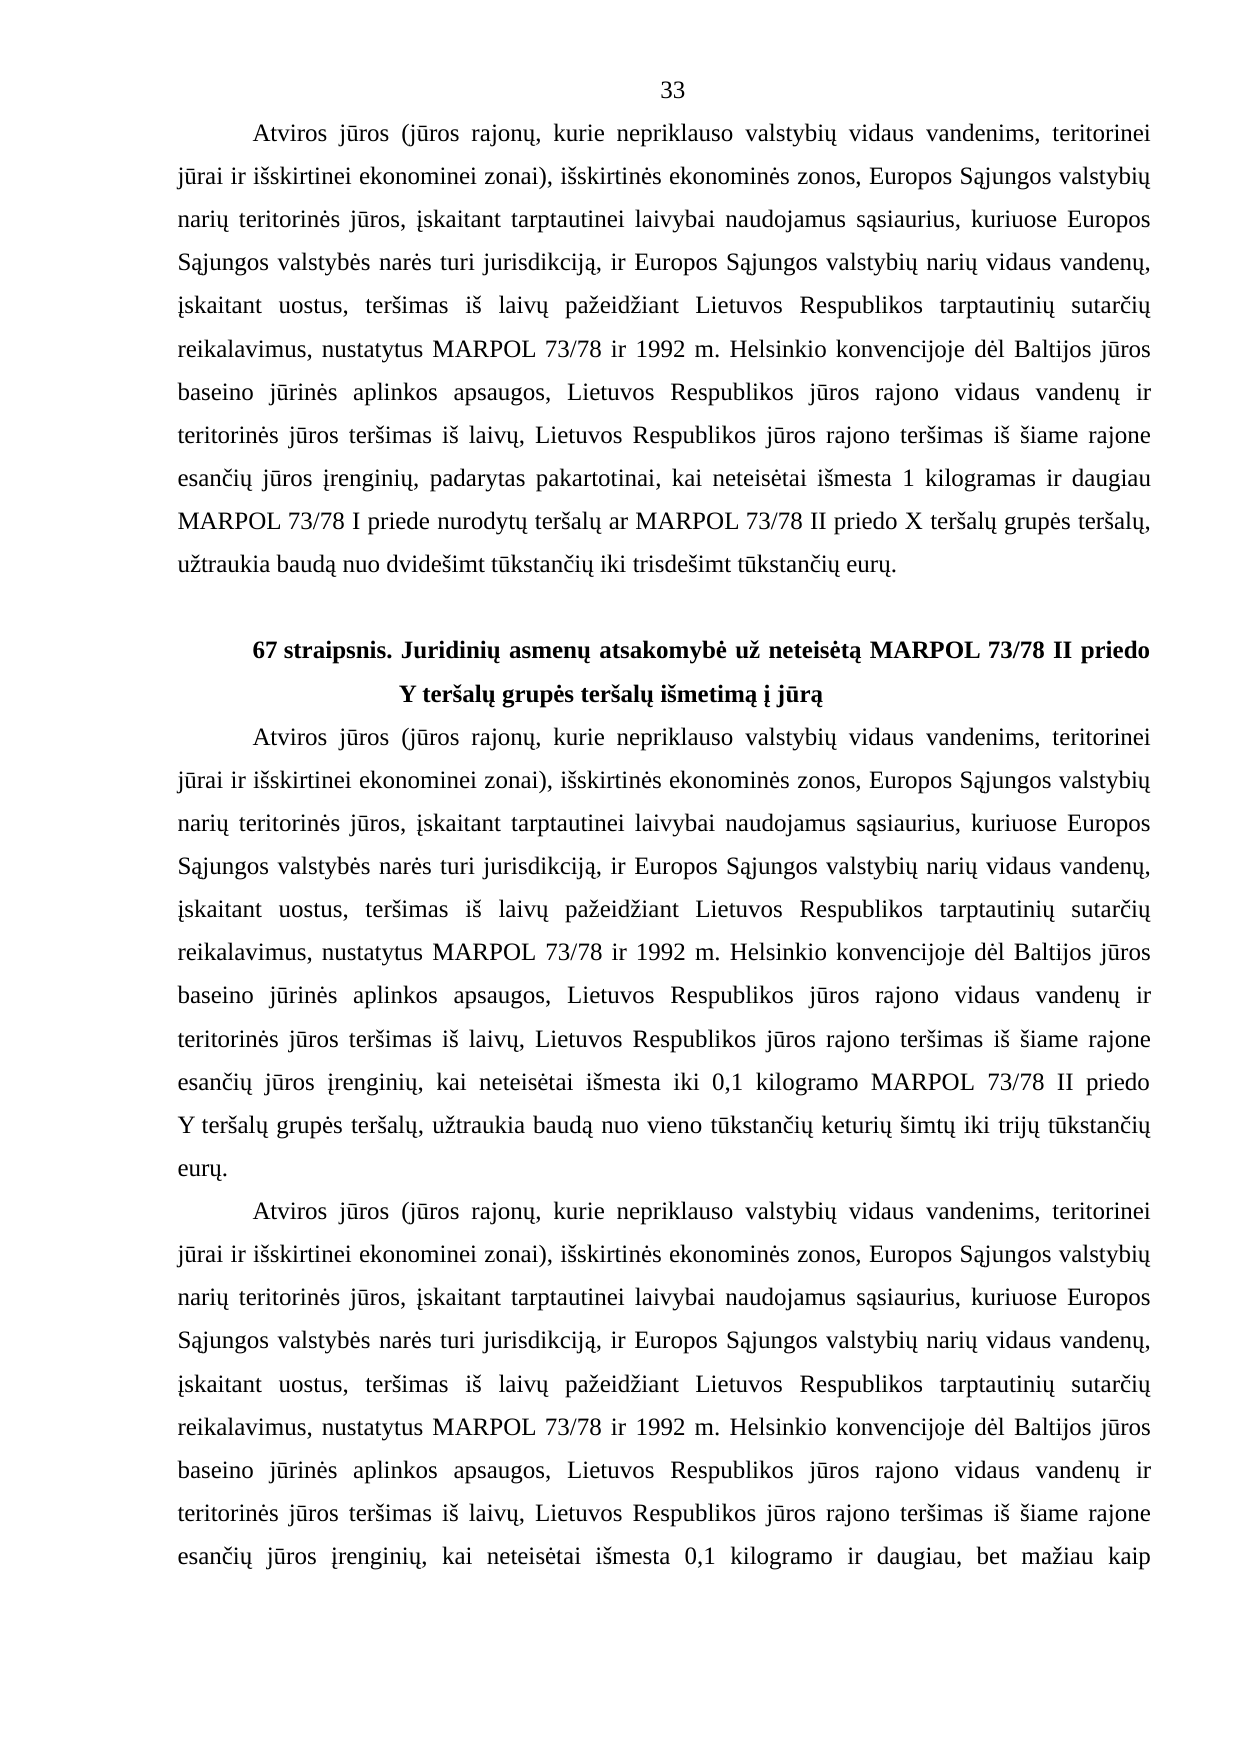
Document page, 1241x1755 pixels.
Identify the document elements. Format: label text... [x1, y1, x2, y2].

text Atviros jūros (jūros rajonų, kurie nepriklauso valstybių vidaus vandenims, teritorinei jūrai ir išskirtinei ekonominei zonai), išskirtinės ekonominės zonos, Europos Sąjungos valstybių narių teritorinės jūros, įskaitant tarptautinei laivybai naudojamus sąsiaurius, kuriuose Europos Sąjungos valstybės narės turi jurisdikciją, ir Europos Sąjungos valstybių narių vidaus vandenų, įskaitant uostus, teršimas iš laivų pažeidžiant Lietuvos Respublikos tarptautinių sutarčių reikalavimus, nustatytus MARPOL 73/78 ir 1992 m. Helsinkio konvencijoje dėl Baltijos jūros baseino jūrinės aplinkos apsaugos, Lietuvos Respublikos jūros rajono vidaus vandenų ir teritorinės jūros teršimas iš laivų, Lietuvos Respublikos jūros rajono teršimas iš šiame rajone esančių jūros įrenginių, kai neteisėtai išmesta 0,1 kilogramo ir daugiau, bet mažiau kaip [177, 1196, 1152, 1570]
text Atviros jūros (jūros rajonų, kurie nepriklauso valstybių vidaus vandenims, teritorinei jūrai ir išskirtinei ekonominei zonai), išskirtinės ekonominės zonos, Europos Sąjungos valstybių narių teritorinės jūros, įskaitant tarptautinei laivybai naudojamus sąsiaurius, kuriuose Europos Sąjungos valstybės narės turi jurisdikciją, ir Europos Sąjungos valstybių narių vidaus vandenų, įskaitant uostus, teršimas iš laivų pažeidžiant Lietuvos Respublikos tarptautinių sutarčių reikalavimus, nustatytus MARPOL 73/78 ir 1992 m. Helsinkio konvencijoje dėl Baltijos jūros baseino jūrinės aplinkos apsaugos, Lietuvos Respublikos jūros rajono vidaus vandenų ir teritorinės jūros teršimas iš laivų, Lietuvos Respublikos jūros rajono teršimas iš šiame rajone esančių jūros įrenginių, padarytas pakartotinai, kai neteisėtai išmesta 1 kilogramas ir daugiau MARPOL 73/78 I priede nurodytų teršalų ar MARPOL 73/78 II priedo X teršalų grupės teršalų, užtraukia baudą nuo dvidešimt tūkstančių iki trisdešimt tūkstančių eurų. [177, 118, 1152, 578]
text Atviros jūros (jūros rajonų, kurie nepriklauso valstybių vidaus vandenims, teritorinei jūrai ir išskirtinei ekonominei zonai), išskirtinės ekonominės zonos, Europos Sąjungos valstybių narių teritorinės jūros, įskaitant tarptautinei laivybai naudojamus sąsiaurius, kuriuose Europos Sąjungos valstybės narės turi jurisdikciją, ir Europos Sąjungos valstybių narių vidaus vandenų, įskaitant uostus, teršimas iš laivų pažeidžiant Lietuvos Respublikos tarptautinių sutarčių reikalavimus, nustatytus MARPOL 73/78 ir 1992 m. Helsinkio konvencijoje dėl Baltijos jūros baseino jūrinės aplinkos apsaugos, Lietuvos Respublikos jūros rajono vidaus vandenų ir teritorinės jūros teršimas iš laivų, Lietuvos Respublikos jūros rajono teršimas iš šiame rajone esančių jūros įrenginių, kai neteisėtai išmesta iki 0,1 kilogramo MARPOL 73/78 II priedo Y teršalų grupės teršalų, užtraukia baudą nuo vieno tūkstančių keturių šimtų iki trijų tūkstančių eurų. [177, 722, 1152, 1182]
text 67 straipsnis. Juridinių asmenų atsakomybė už neteisėtą MARPOL 73/78 II priedo Y teršalų grupės teršalų išmetimą į jūrą [252, 636, 1152, 707]
